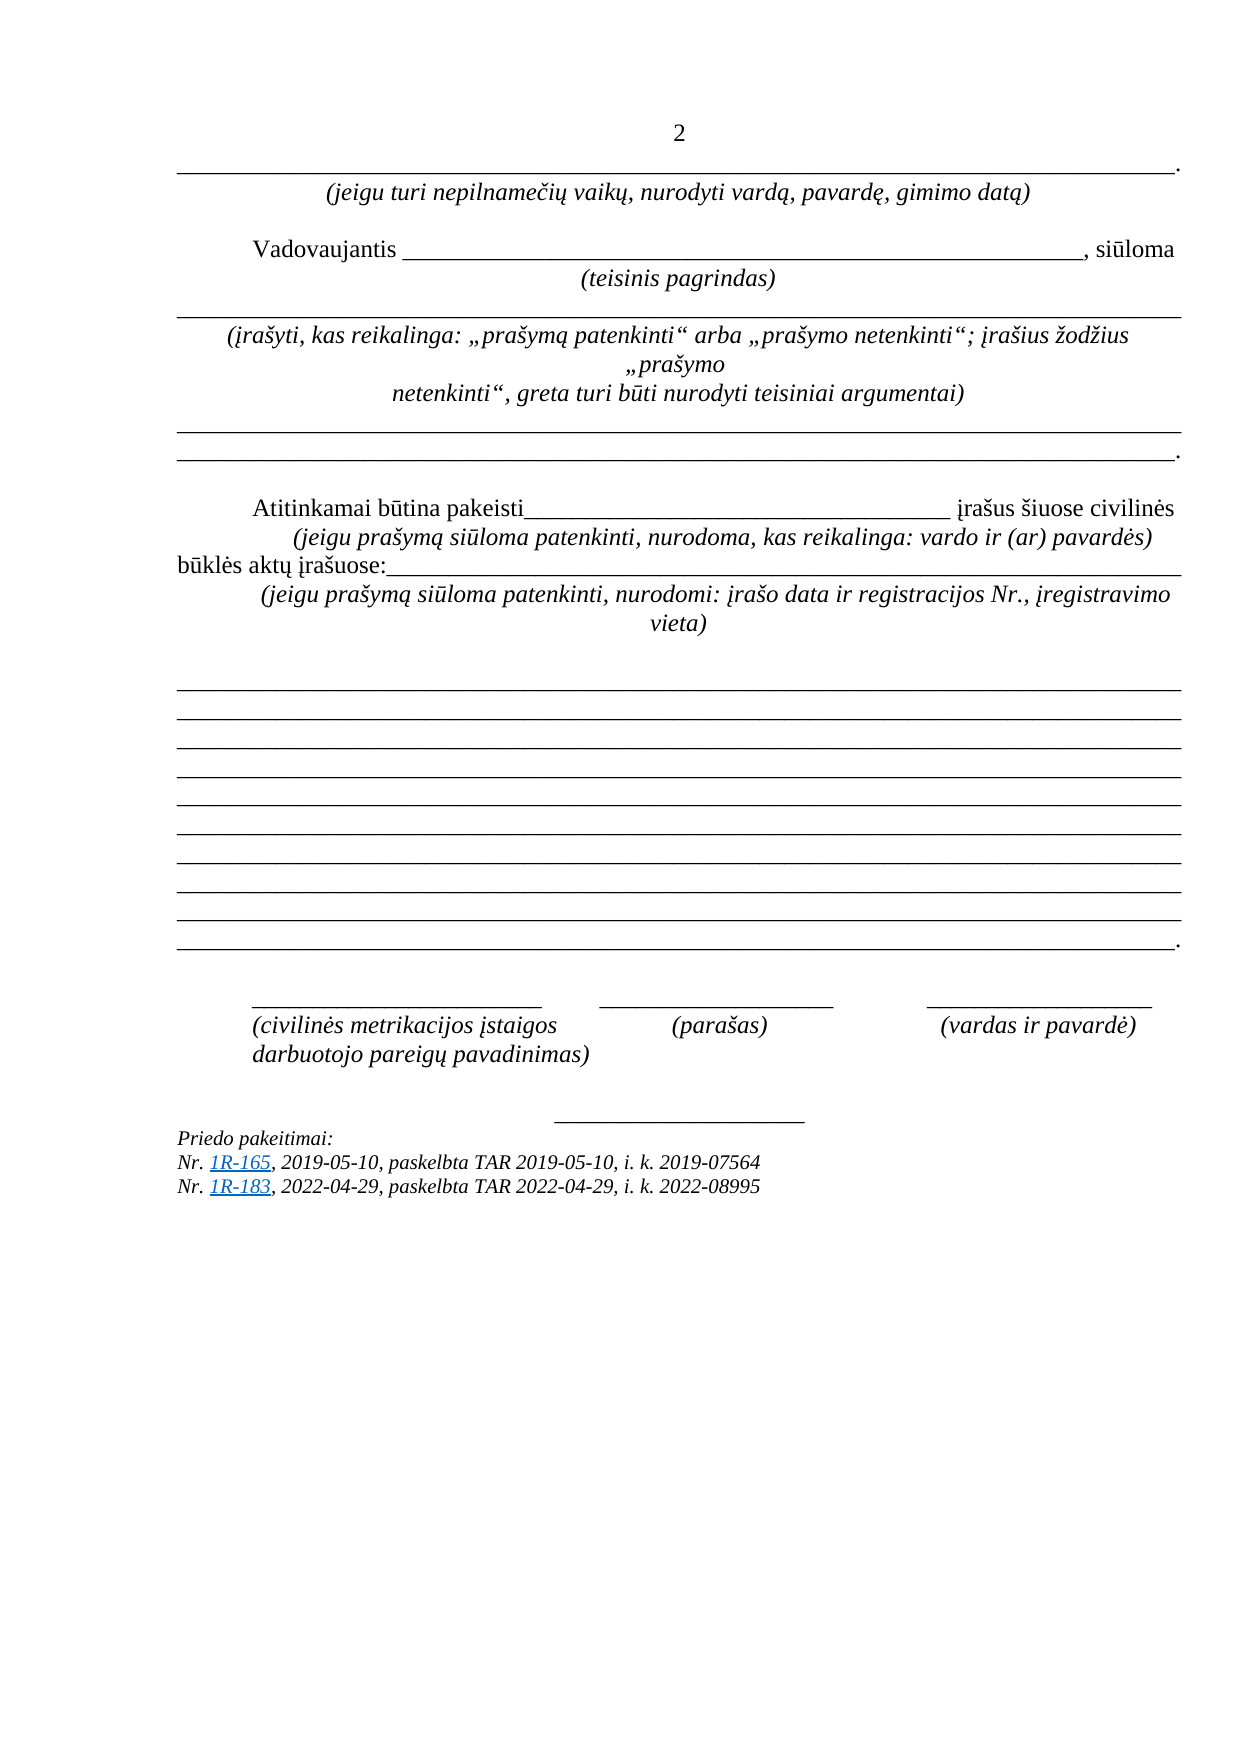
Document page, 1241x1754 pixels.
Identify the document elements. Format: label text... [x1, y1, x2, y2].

text Nr. 1R-165, 2019-05-10, paskelbta TAR 2019-05-10, i. k. 2019-07564 [177, 1149, 1182, 1174]
text darbuotojo pareigų pavadinimas) [177, 1039, 1182, 1068]
text (įrašyti, kas reikalinga: „prašymą patenkinti“ arba „prašymo netenkinti“; įrašius žodžius „prašymo [177, 321, 1182, 378]
text (jeigu turi nepilnamečių vaikų, nurodyti vardą, pavardę, gimimo datą) [177, 177, 1182, 206]
text (jeigu prašymą siūloma patenkinti, nurodoma, kas reikalinga: vardo ir (ar) pavardės) [177, 522, 1182, 551]
text ____________________ [177, 1097, 1182, 1126]
text Vadovaujantis , siūloma [177, 234, 1182, 263]
text . [177, 148, 1182, 177]
text (teisinis pagrindas) [177, 263, 1182, 292]
text . [177, 436, 1182, 464]
text netenkinti“, greta turi būti nurodyti teisiniai argumentai) [177, 378, 1182, 407]
text būklės aktų įrašuose: [177, 551, 1182, 579]
text . [177, 924, 1182, 953]
text (jeigu prašymą siūloma patenkinti, nurodomi: įrašo data ir registracijos Nr., įregistravimo vieta) [177, 579, 1182, 637]
text Priedo pakeitimai: [177, 1126, 1182, 1149]
text Nr. 1R-183, 2022-04-29, paskelbta TAR 2022-04-29, i. k. 2022-08995 [177, 1174, 1182, 1198]
text Atitinkamai būtina pakeisti įrašus šiuose civilinės [177, 493, 1182, 522]
text (civilinės metrikacijos įstaigos (parašas) (vardas ir pavardė) [177, 1011, 1182, 1039]
